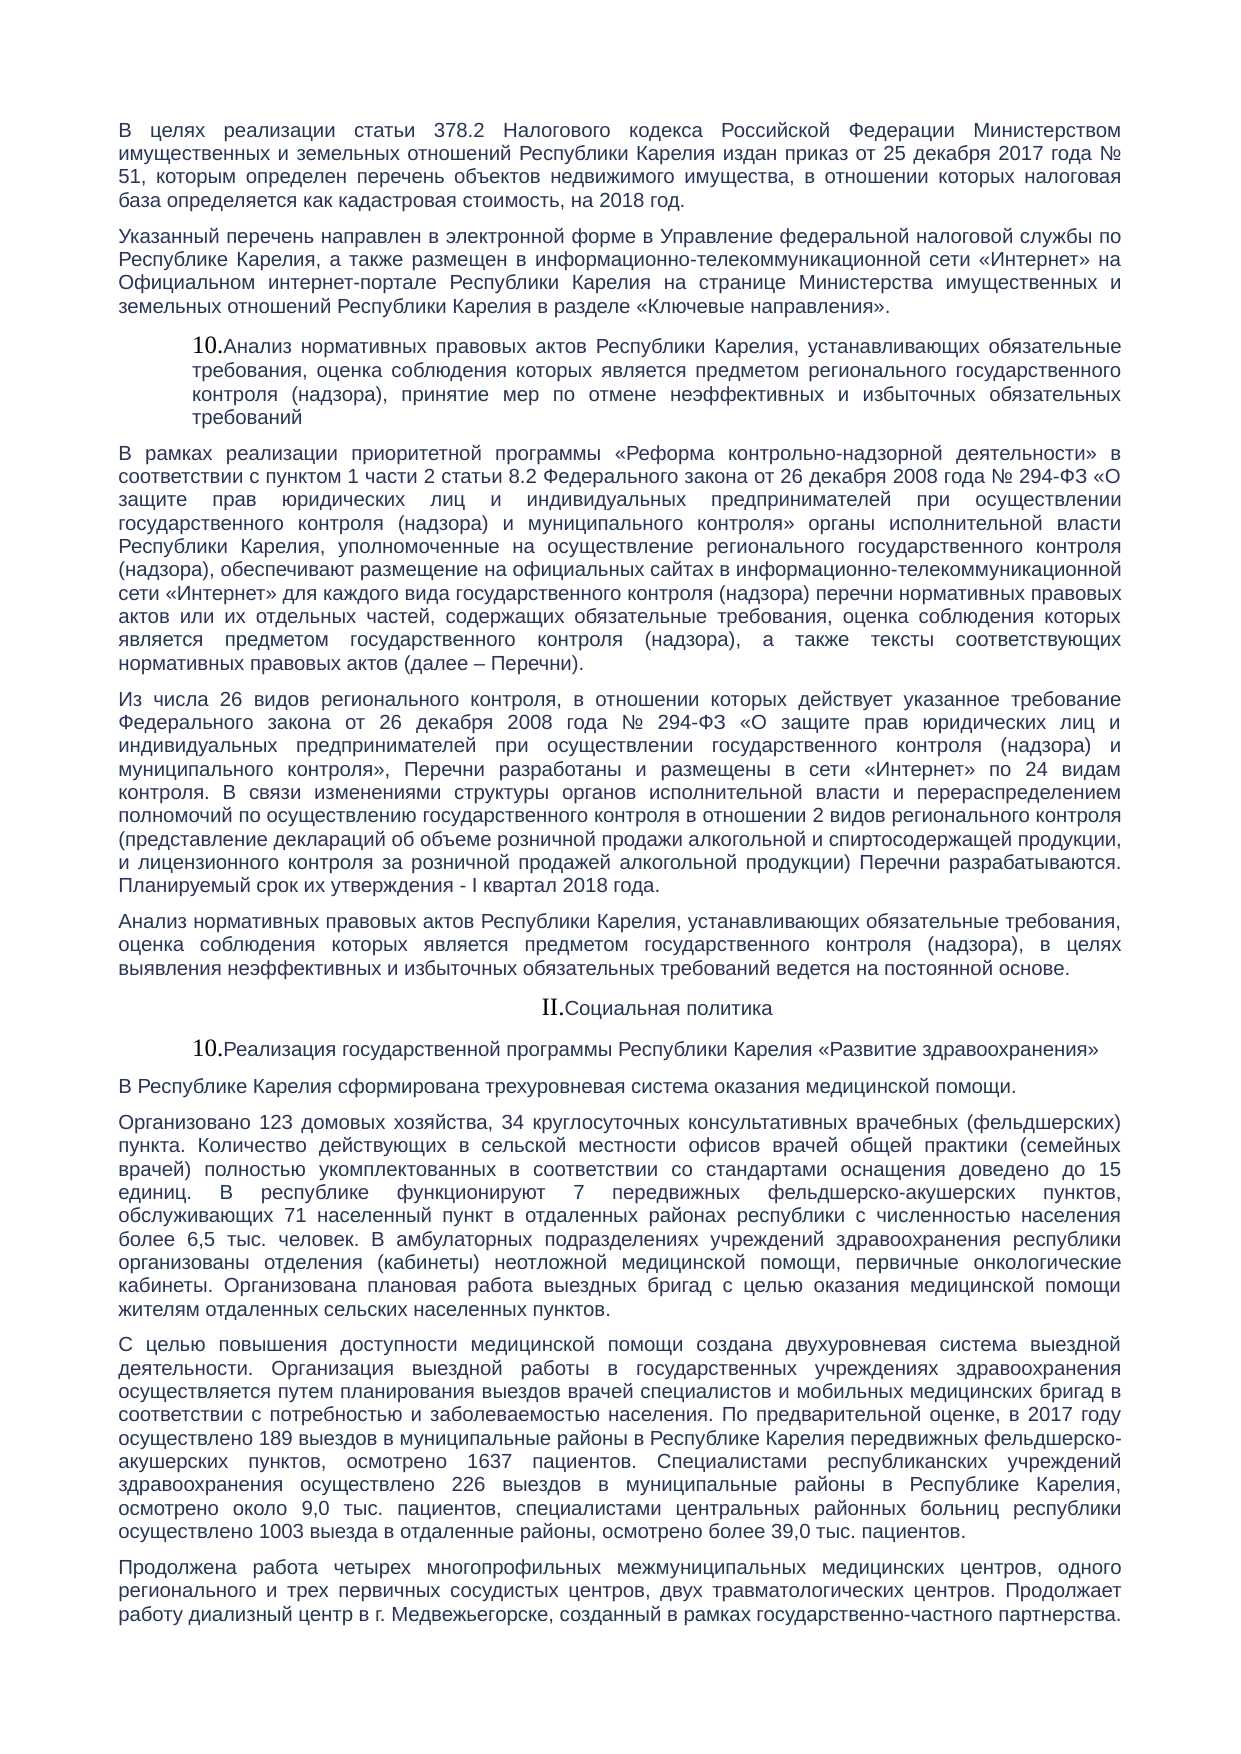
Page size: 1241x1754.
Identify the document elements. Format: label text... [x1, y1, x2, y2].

text Организовано 123 домовых хозяйства, 34 круглосуточных консультативных врачебных (фельдшерских) пункта. Количество действующих в сельской местности офисов врачей общей практики (семейных врачей) полностью укомплектованных в соответствии со стандартами оснащения доведено до 15 единиц. В республике функционируют 7 передвижных фельдшерско-акушерских пунктов, обслуживающих 71 населенный пункт в отдаленных районах республики с численностью населения более 6,5 тыс. человек. В амбулаторных подразделениях учреждений здравоохранения республики организованы отделения (кабинеты) неотложной медицинской помощи, первичные онкологические кабинеты. Организована плановая работа выездных бригад с целью оказания медицинской помощи жителям отдаленных сельских населенных пунктов. [118, 1110, 1122, 1320]
text В целях реализации статьи 378.2 Налогового кодекса Российской Федерации Министерством имущественных и земельных отношений Республики Карелия издан приказ от 25 декабря 2017 года № 51, которым определен перечень объектов недвижимого имущества, в отношении которых налоговая база определяется как кадастровая стоимость, на 2018 год. [118, 118, 1122, 211]
text Указанный перечень направлен в электронной форме в Управление федеральной налоговой службы по Республике Карелия, а также размещен в информационно-телекоммуникационной сети «Интернет» на Официальном интернет-портале Республики Карелия на странице Министерства имущественных и земельных отношений Республики Карелия в разделе «Ключевые направления». [118, 224, 1122, 317]
list Социальная политика [118, 992, 1122, 1021]
text С целью повышения доступности медицинской помощи создана двухуровневая система выездной деятельности. Организация выездной работы в государственных учреждениях здравоохранения осуществляется путем планирования выездов врачей специалистов и мобильных медицинских бригад в соответствии с потребностью и заболеваемостью населения. По предварительной оценке, в 2017 году осуществлено 189 выездов в муниципальные районы в Республике Карелия передвижных фельдшерско-акушерских пунктов, осмотрено 1637 пациентов. Специалистами республиканских учреждений здравоохранения осуществлено 226 выездов в муниципальные районы в Республике Карелия, осмотрено около 9,0 тыс. пациентов, специалистами центральных районных больниц республики осуществлено 1003 выезда в отдаленные районы, осмотрено более 39,0 тыс. пациентов. [118, 1333, 1122, 1543]
list Анализ нормативных правовых актов Республики Карелия, устанавливающих обязательные требования, оценка соблюдения которых является предметом регионального государственного контроля (надзора), принятие мер по отмене неэффективных и избыточных обязательных требований [118, 330, 1122, 428]
text Из числа 26 видов регионального контроля, в отношении которых действует указанное требование Федерального закона от 26 декабря 2008 года № 294-ФЗ «О защите прав юридических лиц и индивидуальных предпринимателей при осуществлении государственного контроля (надзора) и муниципального контроля», Перечни разработаны и размещены в сети «Интернет» по 24 видам контроля. В связи изменениями структуры органов исполнительной власти и перераспределением полномочий по осуществлению государственного контроля в отношении 2 видов регионального контроля (представление деклараций об объеме розничной продажи алкогольной и спиртосодержащей продукции, и лицензионного контроля за розничной продажей алкогольной продукции) Перечни разрабатываются. Планируемый срок их утверждения - I квартал 2018 года. [118, 687, 1122, 897]
text В Республике Карелия сформирована трехуровневая система оказания медицинской помощи. [118, 1074, 1122, 1098]
text В рамках реализации приоритетной программы «Реформа контрольно-надзорной деятельности» в соответствии с пунктом 1 части 2 статьи 8.2 Федерального закона от 26 декабря 2008 года № 294-ФЗ «О защите прав юридических лиц и индивидуальных предпринимателей при осуществлении государственного контроля (надзора) и муниципального контроля» органы исполнительной власти Республики Карелия, уполномоченные на осуществление регионального государственного контроля (надзора), обеспечивают размещение на официальных сайтах в информационно-телекоммуникационной сети «Интернет» для каждого вида государственного контроля (надзора) перечни нормативных правовых актов или их отдельных частей, содержащих обязательные требования, оценка соблюдения которых является предметом государственного контроля (надзора), а также тексты соответствующих нормативных правовых актов (далее – Перечни). [118, 441, 1122, 674]
list Реализация государственной программы Республики Карелия «Развитие здравоохранения» [118, 1033, 1122, 1062]
text Анализ нормативных правовых актов Республики Карелия, устанавливающих обязательные требования, оценка соблюдения которых является предметом государственного контроля (надзора), в целях выявления неэффективных и избыточных обязательных требований ведется на постоянной основе. [118, 909, 1122, 979]
text Продолжена работа четырех многопрофильных межмуниципальных медицинских центров, одного регионального и трех первичных сосудистых центров, двух травматологических центров. Продолжает работу диализный центр в г. Медвежьегорске, созданный в рамках государственно-частного партнерства. [118, 1555, 1122, 1625]
